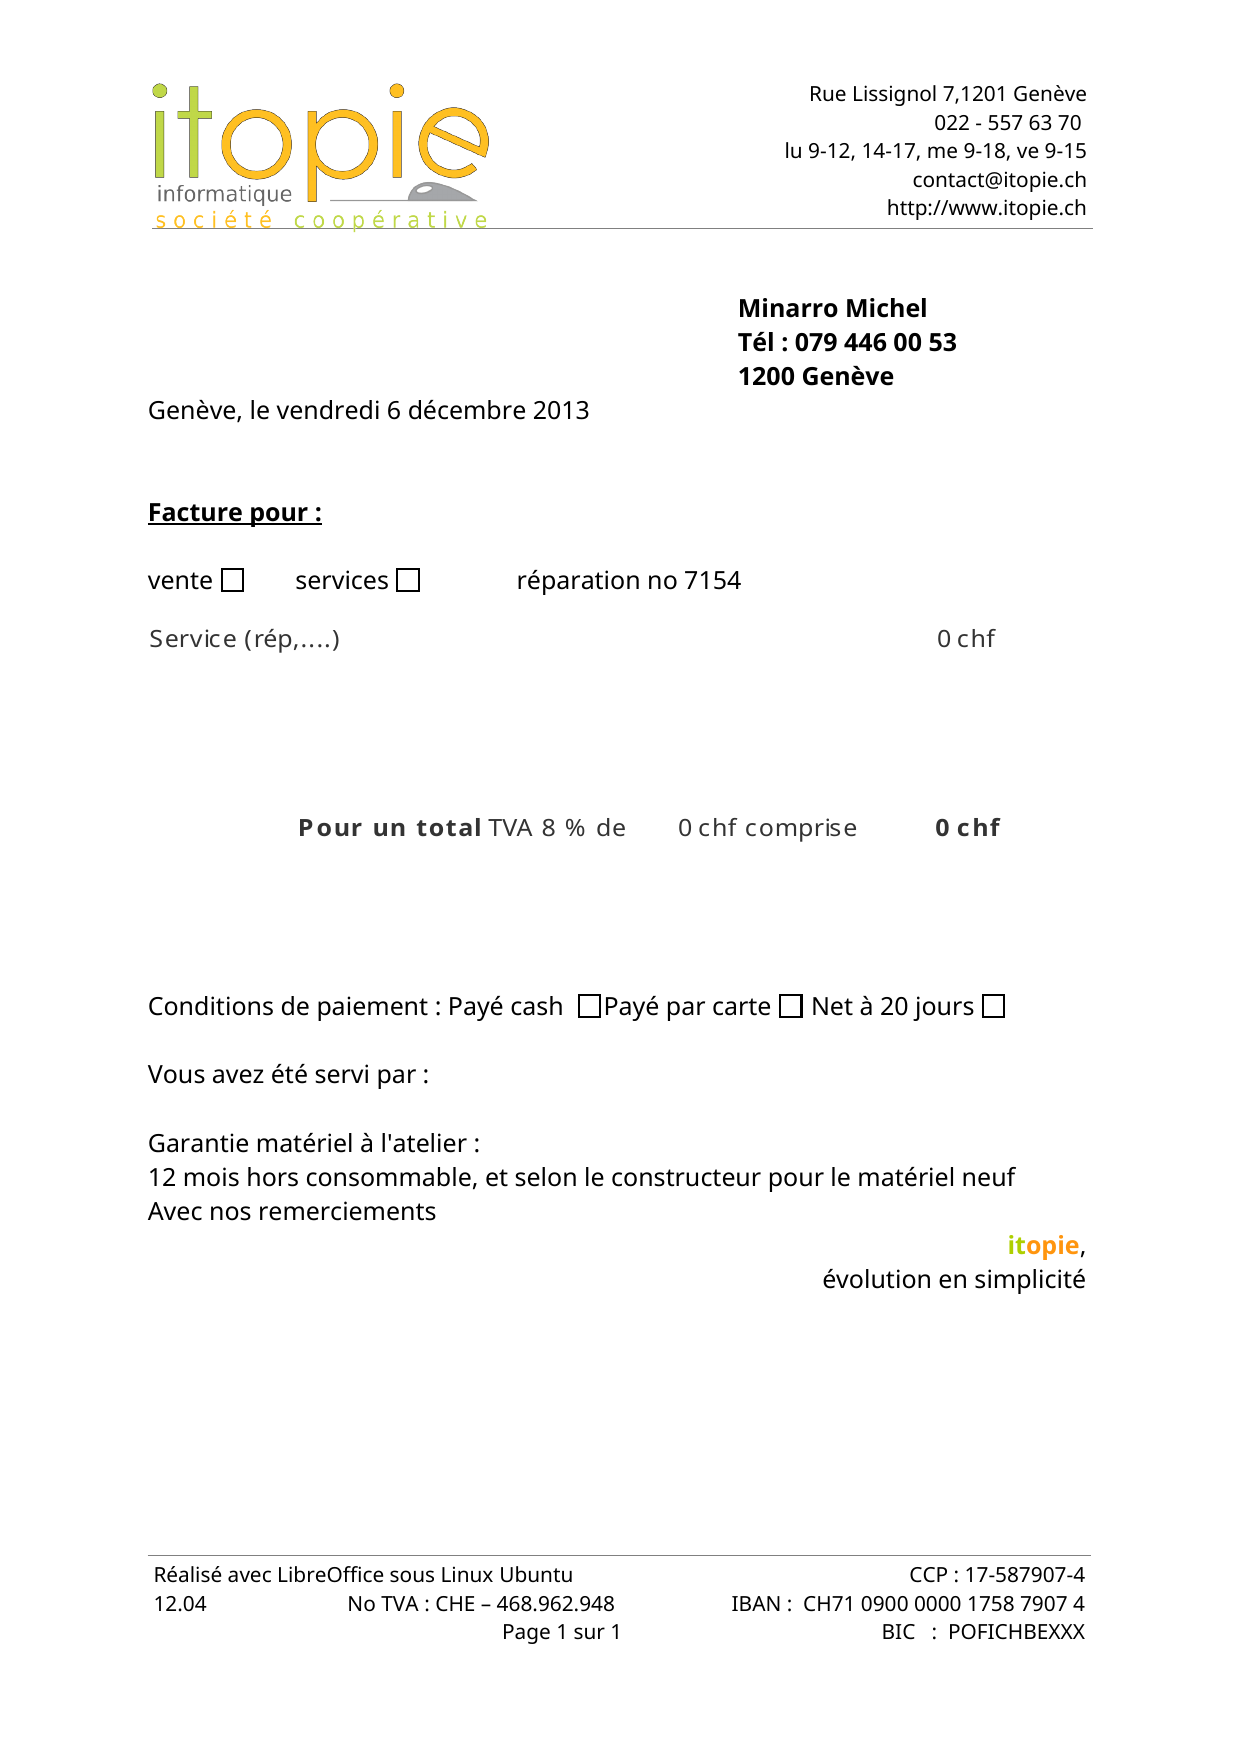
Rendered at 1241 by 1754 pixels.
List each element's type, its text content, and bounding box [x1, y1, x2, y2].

text itopie, [148, 1227, 1093, 1262]
text Facture pour : [148, 495, 1093, 529]
text Tél : 079 446 00 53 [148, 324, 1093, 358]
text 1200 Genève [148, 358, 1093, 392]
text évolution en simplicité [148, 1262, 1093, 1296]
text 12 mois hors consommable, et selon le constructeur pour le matériel neuf [148, 1159, 1093, 1193]
text vente services réparation no 7154 [148, 563, 1093, 597]
picture [138, 72, 500, 244]
text Minarro Michel [148, 290, 1093, 324]
text Avec nos remerciements [148, 1193, 1093, 1227]
text Garantie matériel à l'atelier : [148, 1125, 1093, 1159]
text Conditions de paiement : Payé cash Payé par carte Net à 20 jours [148, 989, 1093, 1023]
text Vous avez été servi par : [148, 1057, 1093, 1091]
text Genève, le vendredi 6 décembre 2013 [148, 392, 1093, 427]
